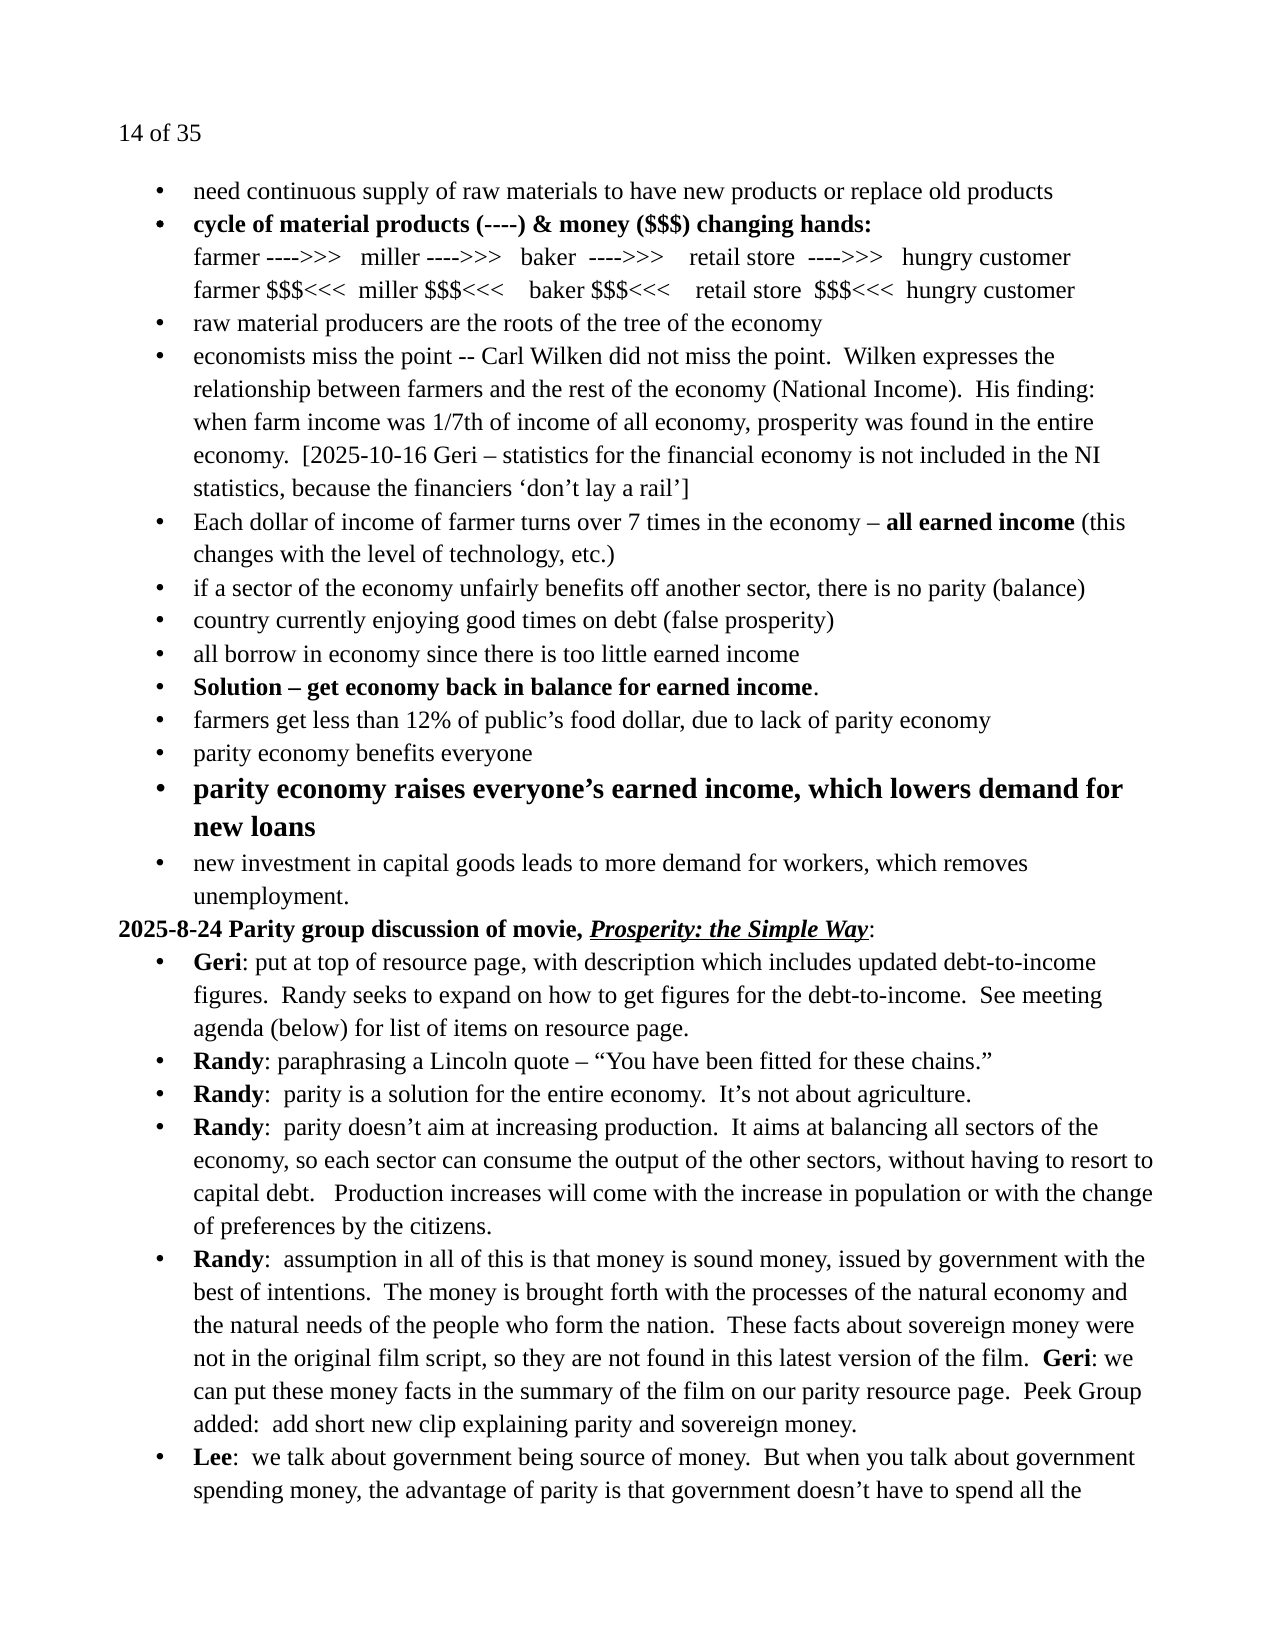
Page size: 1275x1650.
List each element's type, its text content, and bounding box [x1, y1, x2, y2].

list Randy: paraphrasing a Lincoln quote – “You have been fitted for these chains.” [156, 1046, 1157, 1075]
text farmer $$$<<< miller $$$<<< baker $$$<<< retail store $$$<<< hungry customer [118, 275, 1157, 304]
list cycle of material products (----) & money ($$$) changing hands: [156, 209, 1157, 238]
list Each dollar of income of farmer turns over 7 times in the economy – all earned income (this changes with the level of technology, etc.) [156, 507, 1157, 568]
list Solution – get economy back in balance for earned income. [156, 672, 1157, 700]
list parity economy raises everyone’s earned income, which lowers demand for new loans [156, 771, 1157, 843]
list farmers get less than 12% of public’s food dollar, due to lack of parity economy [156, 705, 1157, 733]
list economists miss the point -- Carl Wilken did not miss the point. Wilken expresses the relationship between farmers and the rest of the economy (National Income). His finding: when farm income was 1/7th of income of all economy, prosperity was found in the entire economy. [2025-10-16 Geri – statistics for the financial economy is not included in the NI statistics, because the financiers ‘don’t lay a rail’] [156, 341, 1157, 502]
list country currently enjoying good times on debt (false prosperity) [156, 606, 1157, 634]
list need continuous supply of raw materials to have new products or replace old products [156, 176, 1157, 205]
list parity economy benefits everyone [156, 738, 1157, 766]
list Geri: put at top of resource page, with description which includes updated debt-to-income figures. Randy seeks to expand on how to get figures for the debt-to-income. See meeting agenda (below) for list of items on resource page. [156, 947, 1157, 1042]
list new investment in capital goods leads to more demand for workers, which removes unemployment. [156, 848, 1157, 910]
list Lee: we talk about government being source of money. But when you talk about government spending money, the advantage of parity is that government doesn’t have to spend all the [156, 1442, 1157, 1504]
list all borrow in economy since there is too little earned income [156, 639, 1157, 667]
list raw material producers are the roots of the tree of the economy [156, 308, 1157, 337]
list if a sector of the economy unfairly benefits off another sector, there is no parity (balance) [156, 573, 1157, 601]
text farmer ---->>> miller ---->>> baker ---->>> retail store ---->>> hungry customer [118, 242, 1157, 271]
list Randy: parity doesn’t aim at increasing production. It aims at balancing all sectors of the economy, so each sector can consume the output of the other sectors, without having to resort to capital debt. Production increases will come with the increase in population or with the change of preferences by the citizens. [156, 1112, 1157, 1240]
text 2025-8-24 Parity group discussion of movie, Prosperity: the Simple Way: [118, 914, 1157, 943]
list Randy: assumption in all of this is that money is sound money, issued by government with the best of intentions. The money is brought forth with the processes of the natural economy and the natural needs of the people who form the nation. These facts about sovereign money were not in the original film script, so they are not found in this latest version of the film. Geri: we can put these money facts in the summary of the film on our parity resource page. Peek Group added: add short new clip explaining parity and sovereign money. [156, 1244, 1157, 1438]
list Randy: parity is a solution for the entire economy. It’s not about agriculture. [156, 1079, 1157, 1108]
